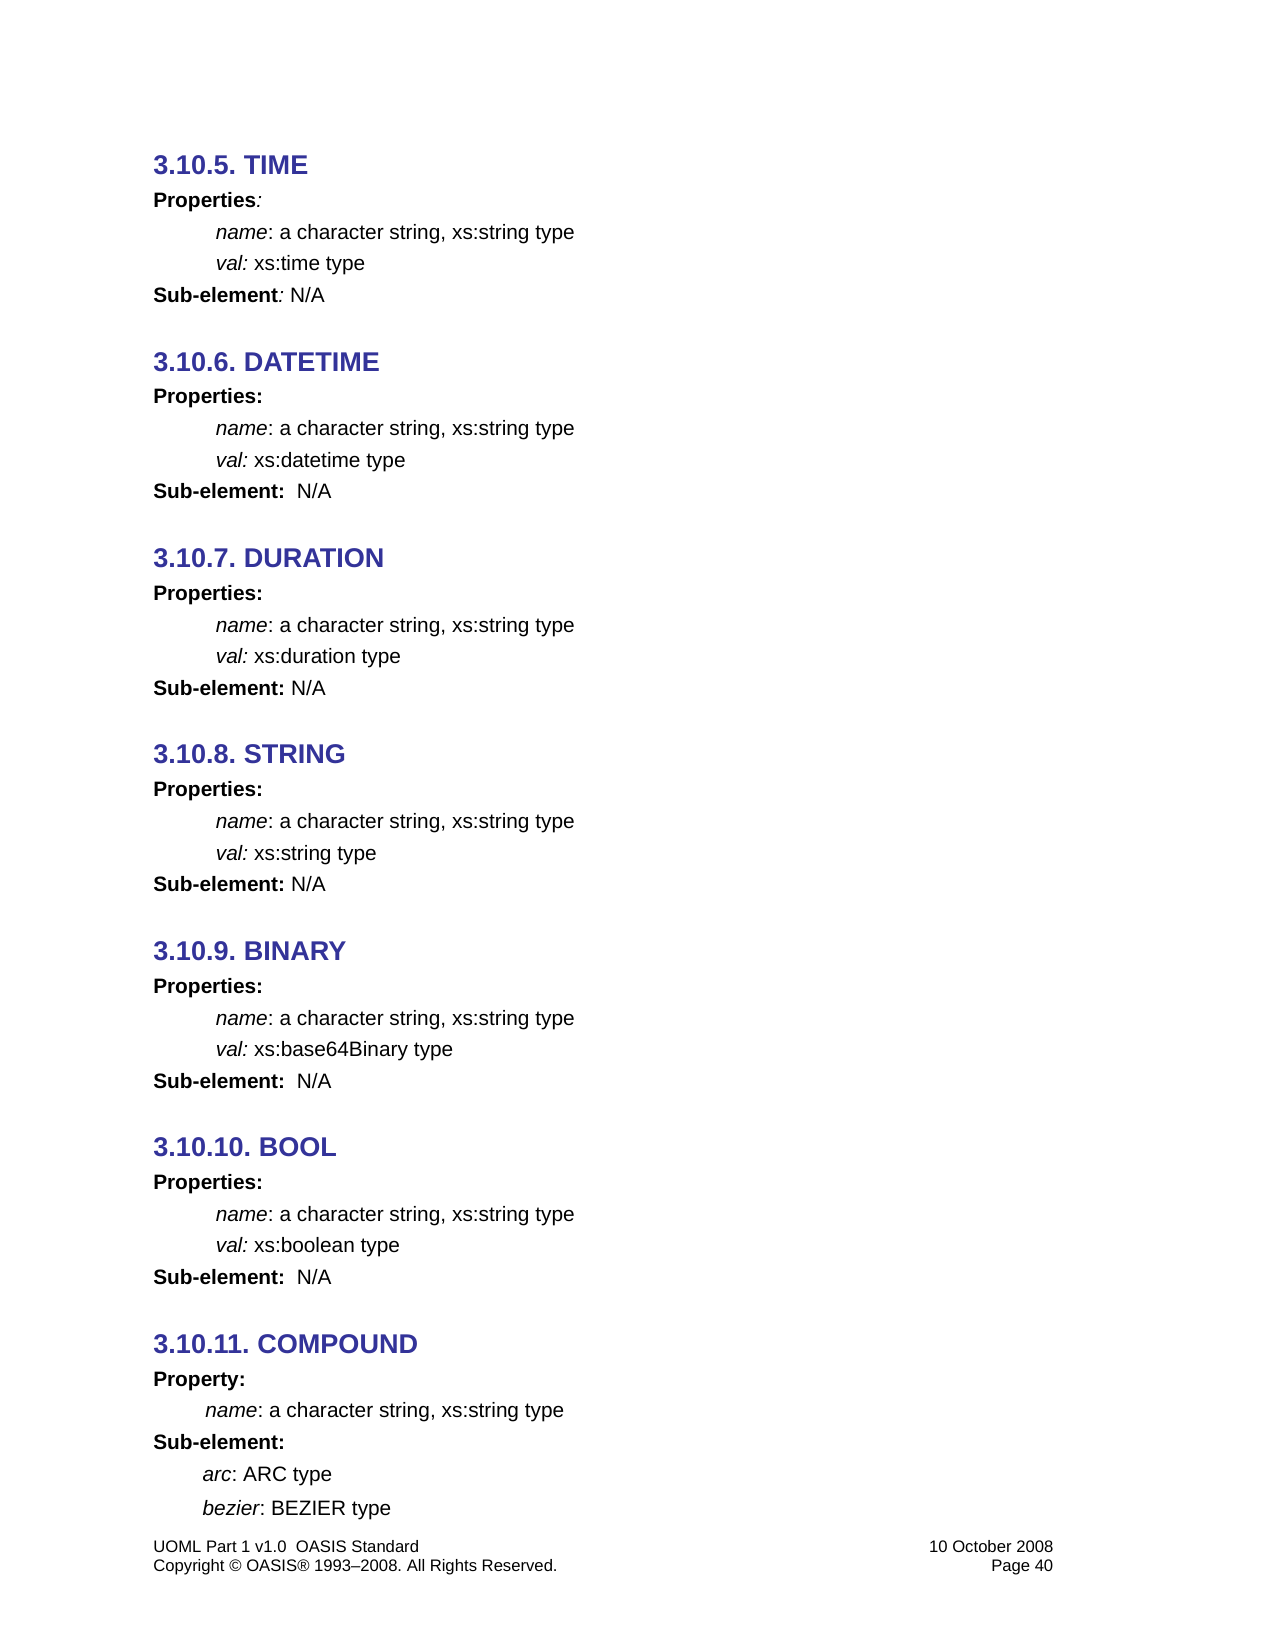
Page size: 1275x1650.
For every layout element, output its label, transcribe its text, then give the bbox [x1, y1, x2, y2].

text name: a character string, xs:string type [153, 1399, 1162, 1422]
text Properties: [153, 778, 1162, 801]
text 3.10.9. BINARY [153, 936, 1162, 966]
text 3.10.8. STRING [153, 739, 1162, 770]
text name: a character string, xs:string type [153, 1006, 1162, 1029]
text 3.10.7. DURATION [153, 543, 1162, 573]
text bezier: BEZIER type [168, 1497, 1162, 1520]
text Sub-element: N/A [153, 283, 1162, 307]
text 3.10.6. DATETIME [153, 346, 1162, 377]
text Properties: [153, 385, 1162, 408]
text Properties: [153, 974, 1162, 998]
text val: xs:duration type [153, 645, 1162, 668]
text arc: ARC type [168, 1462, 1162, 1485]
text Properties: [153, 1171, 1162, 1194]
text Sub-element: N/A [153, 1266, 1162, 1289]
text name: a character string, xs:string type [153, 220, 1162, 243]
text Properties: [153, 189, 1162, 212]
text 3.10.5. TIME [153, 150, 1162, 180]
text 3.10.11. COMPOUND [153, 1329, 1162, 1359]
text val: xs:time type [153, 252, 1162, 275]
text Sub-element: [153, 1431, 1162, 1454]
text name: a character string, xs:string type [153, 809, 1162, 833]
text Property: [153, 1367, 1162, 1391]
text Sub-element: N/A [153, 1069, 1162, 1092]
text name: a character string, xs:string type [153, 1202, 1162, 1226]
text val: xs:string type [153, 841, 1162, 864]
text val: xs:boolean type [153, 1234, 1162, 1257]
text 3.10.10. BOOL [153, 1132, 1162, 1163]
text val: xs:base64Binary type [153, 1038, 1162, 1061]
text name: a character string, xs:string type [153, 613, 1162, 636]
text val: xs:datetime type [153, 448, 1162, 471]
text name: a character string, xs:string type [153, 417, 1162, 440]
text Sub-element: N/A [153, 480, 1162, 503]
text Sub-element: N/A [153, 676, 1162, 699]
text Properties: [153, 582, 1162, 605]
text Sub-element: N/A [153, 873, 1162, 896]
